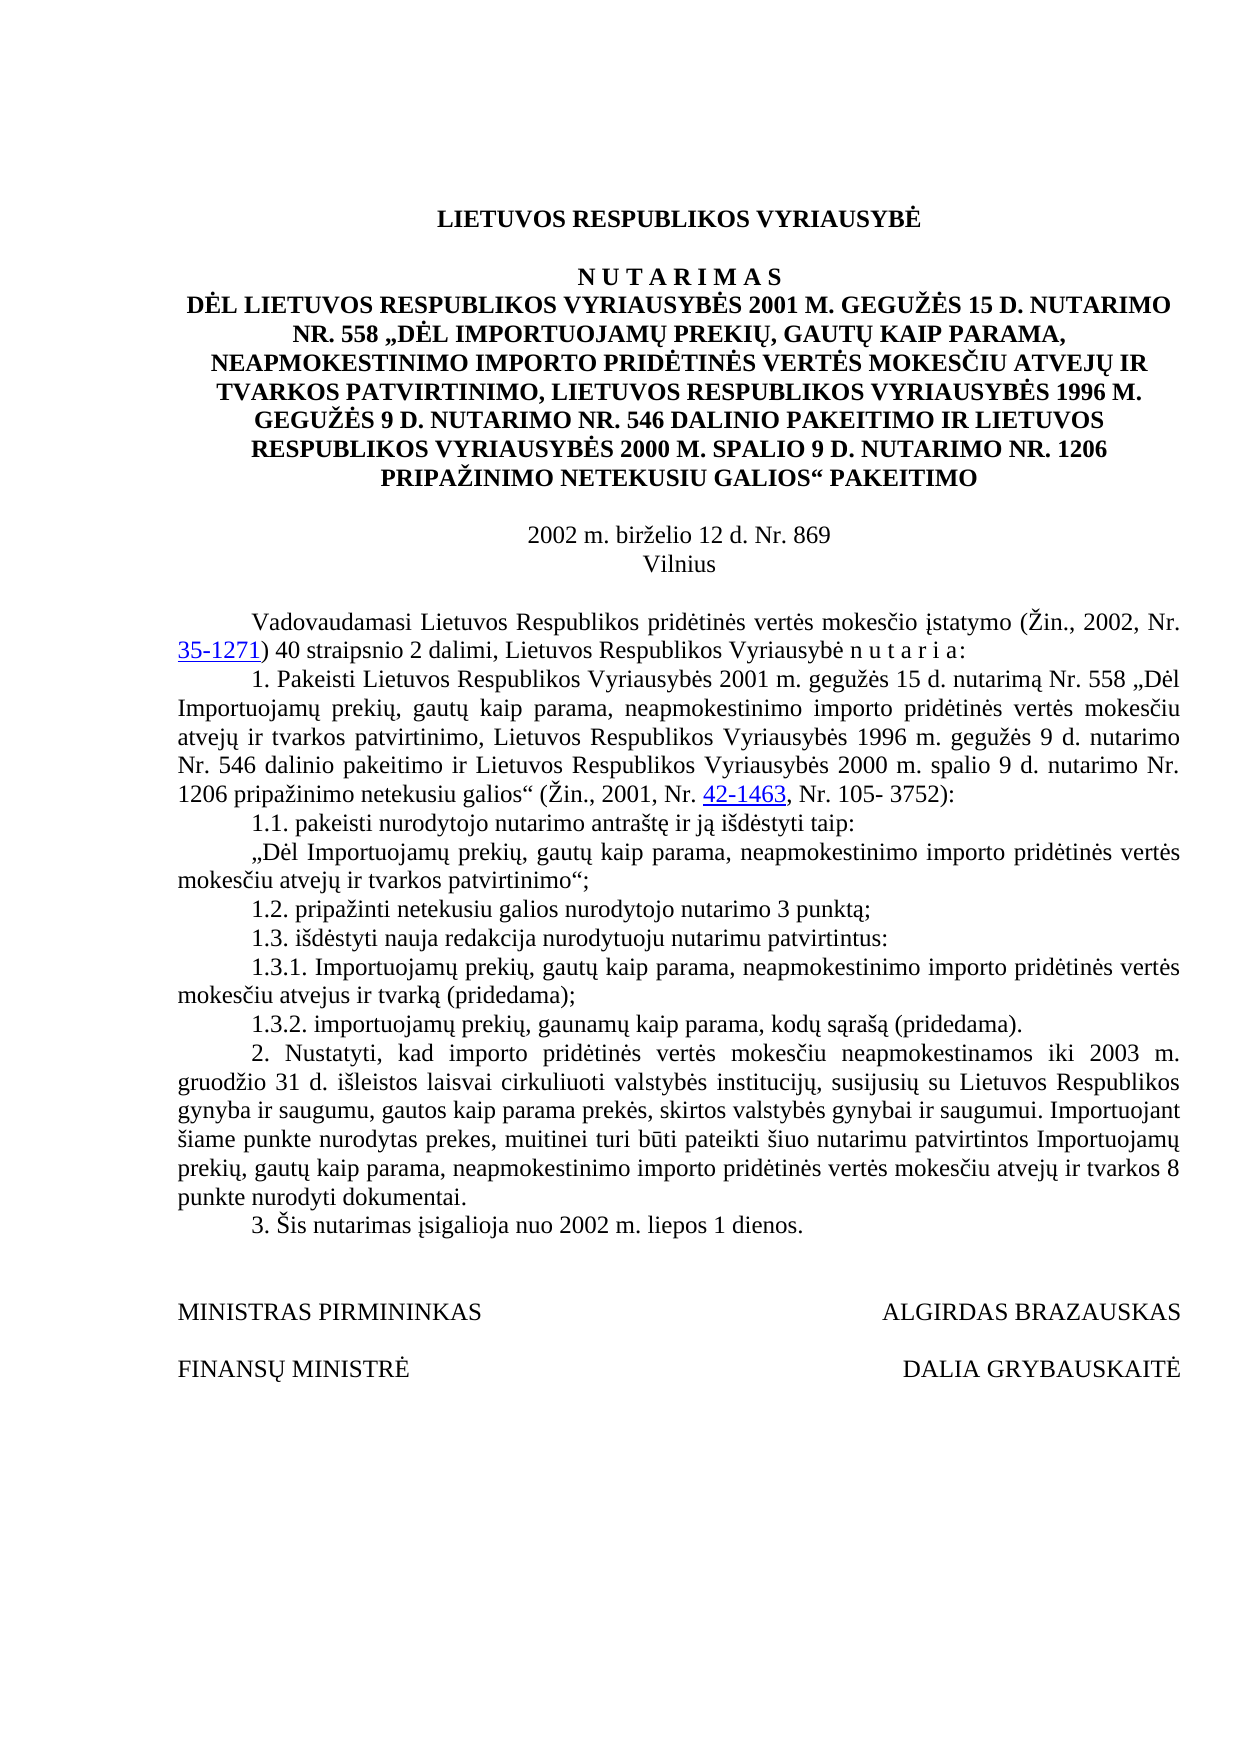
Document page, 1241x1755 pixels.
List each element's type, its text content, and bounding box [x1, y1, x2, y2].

text 1.1. pakeisti nurodytojo nutarimo antraštę ir ją išdėstyti taip: [177, 808, 1181, 837]
text 1.3.2. importuojamų prekių, gaunamų kaip parama, kodų sąrašą (pridedama). [177, 1009, 1181, 1038]
text Vadovaudamasi Lietuvos Respublikos pridėtinės vertės mokesčio įstatymo (Žin., 2002, Nr. 35-1271) 40 straipsnio 2 dalimi, Lietuvos Respublikos Vyriausybė nutaria: [177, 607, 1181, 664]
text 1. Pakeisti Lietuvos Respublikos Vyriausybės 2001 m. gegužės 15 d. nutarimą Nr. 558 „Dėl Importuojamų prekių, gautų kaip parama, neapmokestinimo importo pridėtinės vertės mokesčiu atvejų ir tvarkos patvirtinimo, Lietuvos Respublikos Vyriausybės 1996 m. gegužės 9 d. nutarimo Nr. 546 dalinio pakeitimo ir Lietuvos Respublikos Vyriausybės 2000 m. spalio 9 d. nutarimo Nr. 1206 pripažinimo netekusiu galios“ (Žin., 2001, Nr. 42-1463, Nr. 105- 3752): [177, 664, 1181, 808]
text DĖL LIETUVOS RESPUBLIKOS VYRIAUSYBĖS 2001 M. GEGUŽĖS 15 D. NUTARIMO NR. 558 „DĖL IMPORTUOJAMŲ PREKIŲ, GAUTŲ KAIP PARAMA, NEAPMOKESTINIMO IMPORTO PRIDĖTINĖS VERTĖS MOKESČIU ATVEJŲ IR TVARKOS PATVIRTINIMO, LIETUVOS RESPUBLIKOS VYRIAUSYBĖS 1996 M. GEGUŽĖS 9 D. NUTARIMO NR. 546 DALINIO PAKEITIMO IR LIETUVOS RESPUBLIKOS VYRIAUSYBĖS 2000 M. SPALIO 9 D. NUTARIMO NR. 1206 PRIPAŽINIMO NETEKUSIU GALIOS“ PAKEITIMO [177, 291, 1181, 492]
text 2002 m. birželio 12 d. Nr. 869 [177, 521, 1181, 549]
text Finansų ministrė Dalia Grybauskaitė [177, 1354, 1181, 1383]
text Ministras Pirmininkas Algirdas Brazauskas [177, 1297, 1181, 1326]
text LIETUVOS RESPUBLIKOS VYRIAUSYBĖ [177, 204, 1181, 233]
text N U T A R I M A S [177, 262, 1181, 291]
text 3. Šis nutarimas įsigalioja nuo 2002 m. liepos 1 dienos. [177, 1211, 1181, 1239]
text 1.3. išdėstyti nauja redakcija nurodytuoju nutarimu patvirtintus: [177, 923, 1181, 952]
text Vilnius [177, 549, 1181, 578]
text 2. Nustatyti, kad importo pridėtinės vertės mokesčiu neapmokestinamos iki 2003 m. gruodžio 31 d. išleistos laisvai cirkuliuoti valstybės institucijų, susijusių su Lietuvos Respublikos gynyba ir saugumu, gautos kaip parama prekės, skirtos valstybės gynybai ir saugumui. Importuojant šiame punkte nurodytas prekes, muitinei turi būti pateikti šiuo nutarimu patvirtintos Importuojamų prekių, gautų kaip parama, neapmokestinimo importo pridėtinės vertės mokesčiu atvejų ir tvarkos 8 punkte nurodyti dokumentai. [177, 1038, 1181, 1211]
text 1.3.1. Importuojamų prekių, gautų kaip parama, neapmokestinimo importo pridėtinės vertės mokesčiu atvejus ir tvarką (pridedama); [177, 952, 1181, 1009]
text „Dėl Importuojamų prekių, gautų kaip parama, neapmokestinimo importo pridėtinės vertės mokesčiu atvejų ir tvarkos patvirtinimo“; [177, 837, 1181, 894]
text 1.2. pripažinti netekusiu galios nurodytojo nutarimo 3 punktą; [177, 894, 1181, 923]
